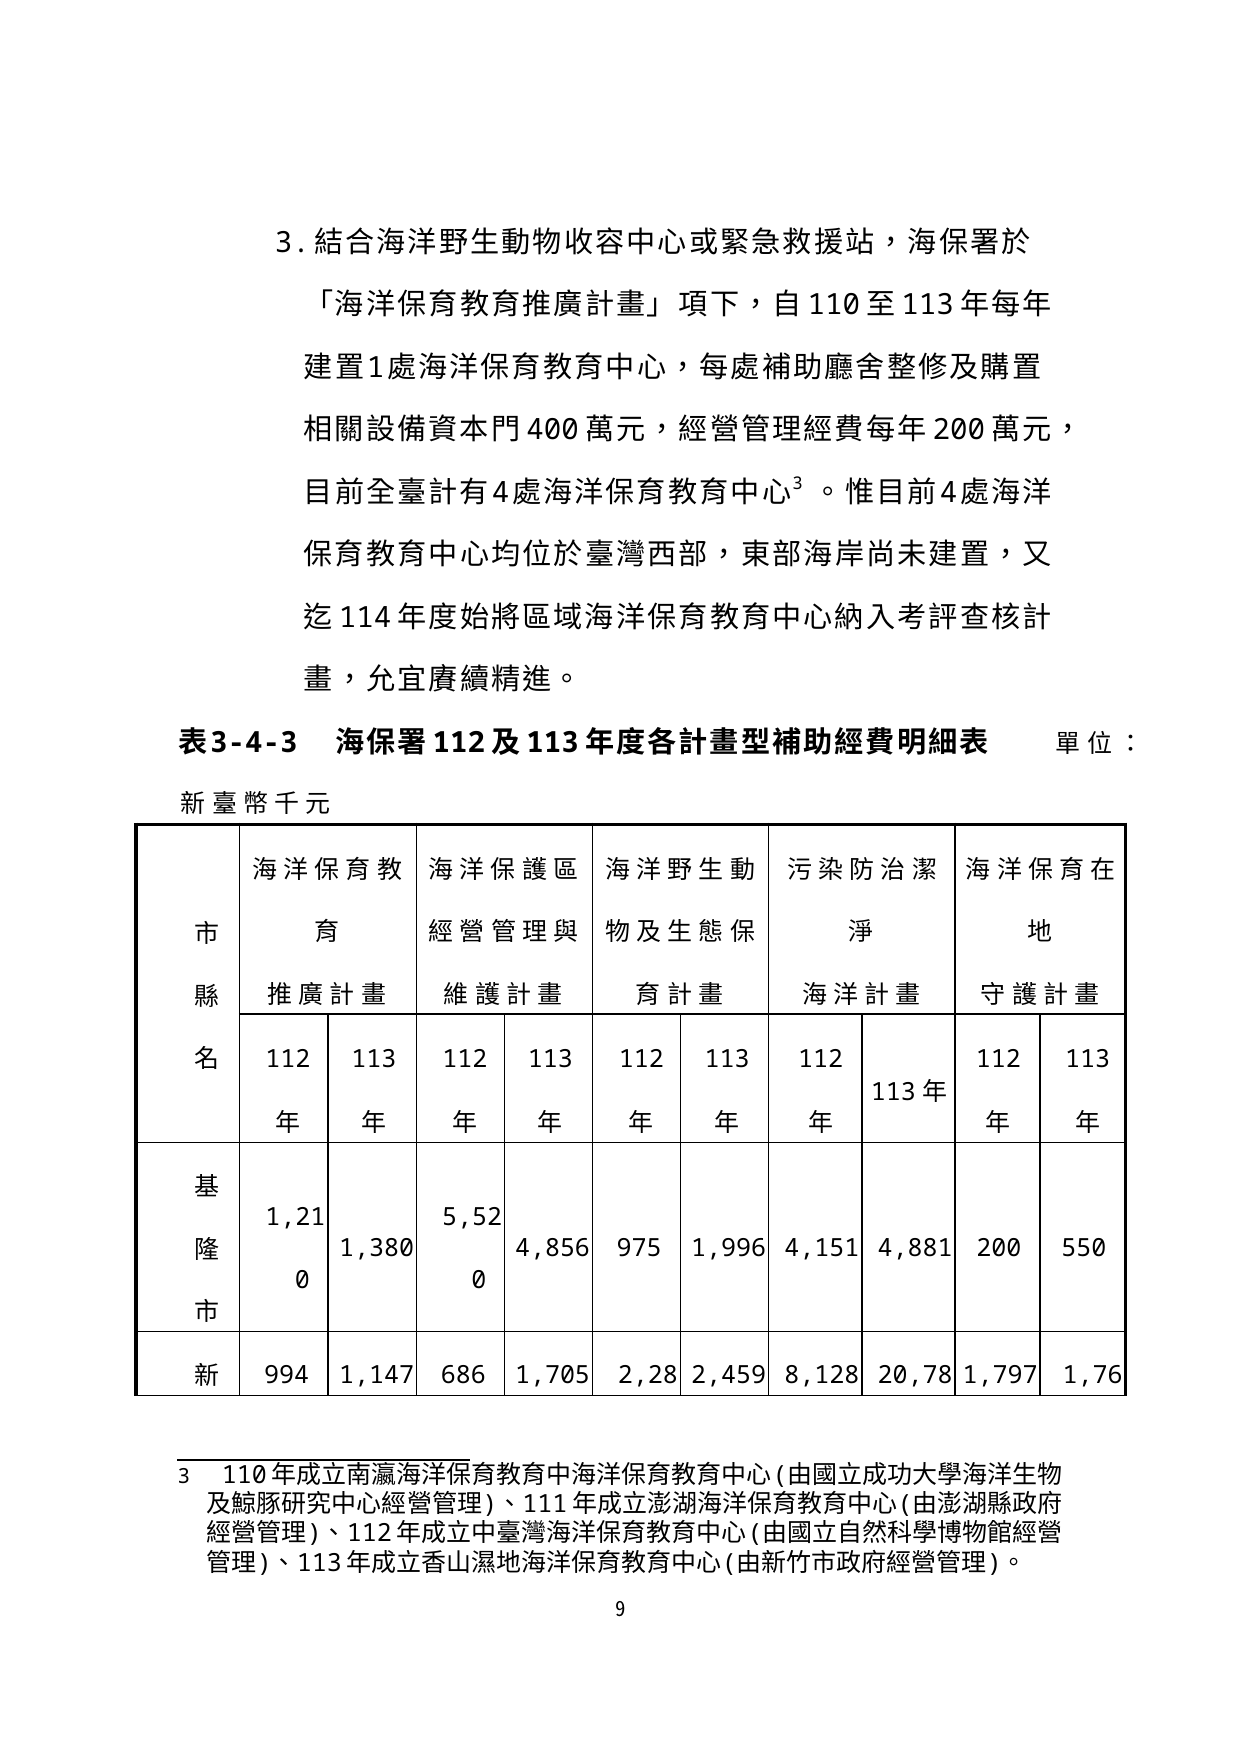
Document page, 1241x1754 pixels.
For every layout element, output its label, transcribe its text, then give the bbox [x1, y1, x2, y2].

table_cell 113年 [863, 1015, 954, 1141]
table_cell 112年 [956, 1015, 1039, 1141]
text 110年成立南瀛海洋保育教育中海洋保育教育中心(由國立成功大學海洋生物及鯨豚研究中心經營管理)、111年成立澎湖海洋保育教育中心(由澎湖縣政府經營管理)、112年成立中臺灣海洋保育教育中心(由國立自然科學博物館經營管理)、113年成立香山濕地海洋保育教育中心(由新竹市政府經營管理)。 [177, 1460, 1063, 1577]
table_cell 113年 [1041, 1015, 1124, 1141]
table_header 海洋保護區經營管理與維護計畫 [417, 826, 592, 1013]
table_header 污染防治潔淨 海洋計畫 [769, 826, 954, 1013]
table_cell 1,380 [329, 1143, 416, 1331]
table_cell 112年 [593, 1015, 680, 1141]
table_cell 112年 [769, 1015, 861, 1141]
table_cell 新 [138, 1332, 239, 1394]
table_cell 2,459 [681, 1332, 768, 1394]
table_cell 4,151 [769, 1143, 861, 1331]
table_cell 4,881 [863, 1143, 954, 1331]
table_cell 200 [956, 1143, 1039, 1331]
table_cell 1,996 [681, 1143, 768, 1331]
table_cell 1,797 [956, 1332, 1039, 1394]
table_cell 1,210 [240, 1143, 327, 1331]
text 3.結合海洋野生動物收容中心或緊急救援站，海保署於「海洋保育教育推廣計畫」項下，自110至113年每年建置1處海洋保育教育中心，每處補助廳舍整修及購置相關設備資本門400萬元，經營管理經費每年200萬元，目前全臺計有4處海洋保育教育中心。惟目前4處海洋保育教育中心均位於臺灣西部，東部海岸尚未建置，又迄114年度始將區域海洋保育教育中心納入考評查核計畫，允宜賡續精進。 [266, 198, 1063, 698]
table_cell 1,147 [329, 1332, 416, 1394]
table_cell 113年 [329, 1015, 416, 1141]
table_cell 1,705 [505, 1332, 592, 1394]
table_cell 4,856 [505, 1143, 592, 1331]
table_cell 5,520 [417, 1143, 504, 1331]
table_cell 基隆市 [138, 1143, 239, 1331]
table_cell 8,128 [769, 1332, 861, 1394]
table_cell 113年 [505, 1015, 592, 1141]
table_cell 686 [417, 1332, 504, 1394]
table_header 市縣名 [138, 826, 239, 1141]
table_cell 112年 [240, 1015, 327, 1141]
table_cell 113年 [681, 1015, 768, 1141]
table_cell 550 [1041, 1143, 1124, 1331]
text 表3-4-3 海保署112及113年度各計畫型補助經費明細表 單位：新臺幣千元 [133, 698, 1122, 823]
table_cell 975 [593, 1143, 680, 1331]
table_cell 20,78 [863, 1332, 954, 1394]
table_header 海洋保育教育 推廣計畫 [240, 826, 416, 1013]
table_cell 1,76 [1041, 1332, 1124, 1394]
table_header 海洋保育在地 守護計畫 [956, 826, 1124, 1013]
table_cell 112年 [417, 1015, 504, 1141]
table_cell 994 [240, 1332, 327, 1394]
table_header 海洋野生動物及生態保育計畫 [593, 826, 768, 1013]
table_cell 2,28 [593, 1332, 680, 1394]
